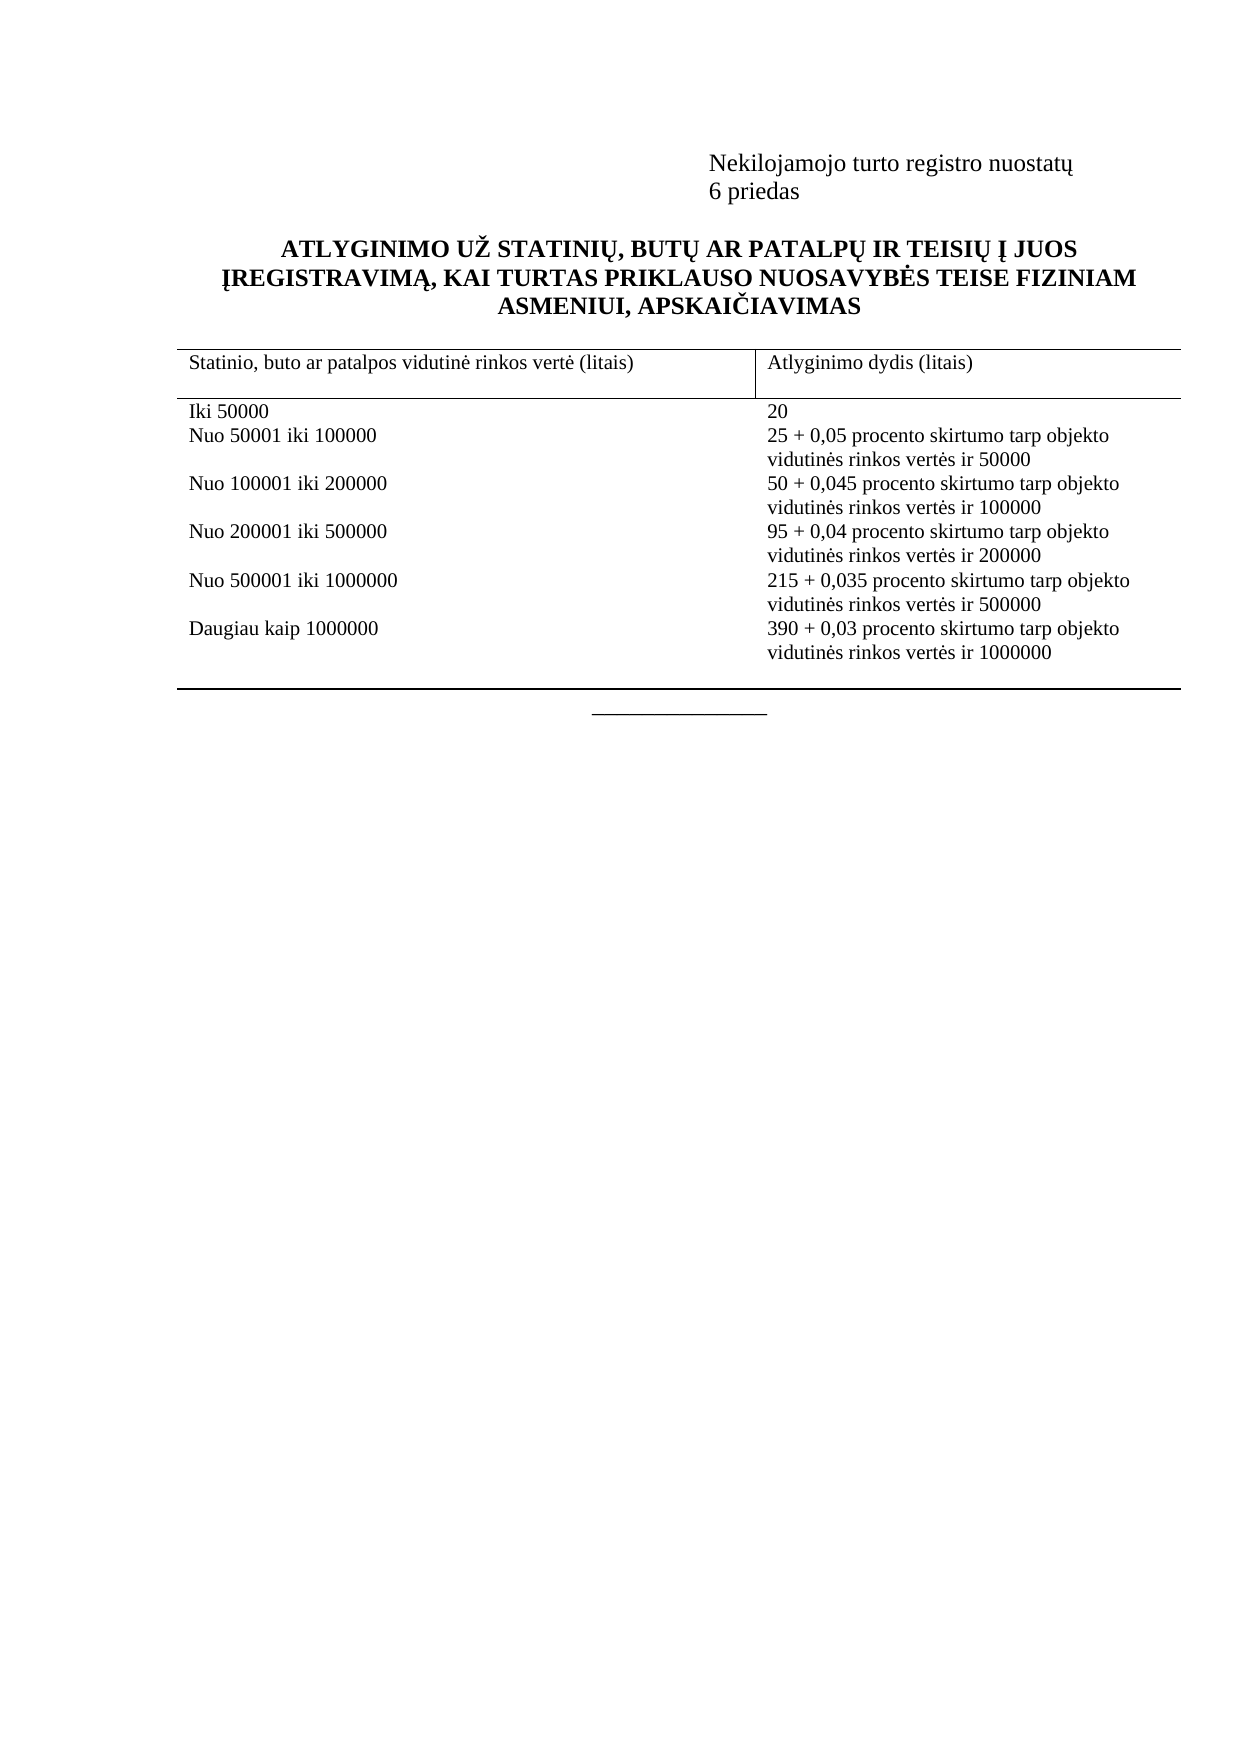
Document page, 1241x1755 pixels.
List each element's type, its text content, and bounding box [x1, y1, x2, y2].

table_cell [177, 664, 756, 688]
table_cell Nuo 50001 iki 100000 [177, 423, 756, 471]
table_cell 215 + 0,035 procento skirtumo tarp objekto vidutinės rinkos vertės ir 500000 [756, 568, 1181, 616]
table_cell 390 + 0,03 procento skirtumo tarp objekto vidutinės rinkos vertės ir 1000000 [756, 616, 1181, 664]
table_cell 20 [756, 399, 1181, 423]
table_cell [756, 374, 1181, 398]
table_cell 25 + 0,05 procento skirtumo tarp objekto vidutinės rinkos vertės ir 50000 [756, 423, 1181, 471]
table_header Statinio, buto ar patalpos vidutinė rinkos vertė (litais) [177, 350, 755, 374]
text 6 priedas [177, 176, 1181, 205]
table_cell Daugiau kaip 1000000 [177, 616, 756, 664]
text ______________ [177, 690, 1181, 718]
table_cell [177, 374, 755, 398]
table_cell Iki 50000 [177, 399, 756, 423]
table_header Atlyginimo dydis (litais) [756, 350, 1181, 374]
table_cell [756, 664, 1181, 688]
table_cell Nuo 100001 iki 200000 [177, 471, 756, 519]
text Nekilojamojo turto registro nuostatų [177, 148, 1181, 176]
table_cell Nuo 500001 iki 1000000 [177, 568, 756, 616]
table_cell Nuo 200001 iki 500000 [177, 519, 756, 567]
text ATLYGINIMO UŽ STATINIŲ, BUTŲ AR PATALPŲ IR TEISIŲ Į JUOS ĮREGISTRAVIMĄ, KAI TURTAS PRIKLAUSO NUOSAVYBĖS TEISE FIZINIAM ASMENIUI, APSKAIČIAVIMAS [177, 234, 1181, 320]
table_cell 50 + 0,045 procento skirtumo tarp objekto vidutinės rinkos vertės ir 100000 [756, 471, 1181, 519]
table_cell 95 + 0,04 procento skirtumo tarp objekto vidutinės rinkos vertės ir 200000 [756, 519, 1181, 567]
